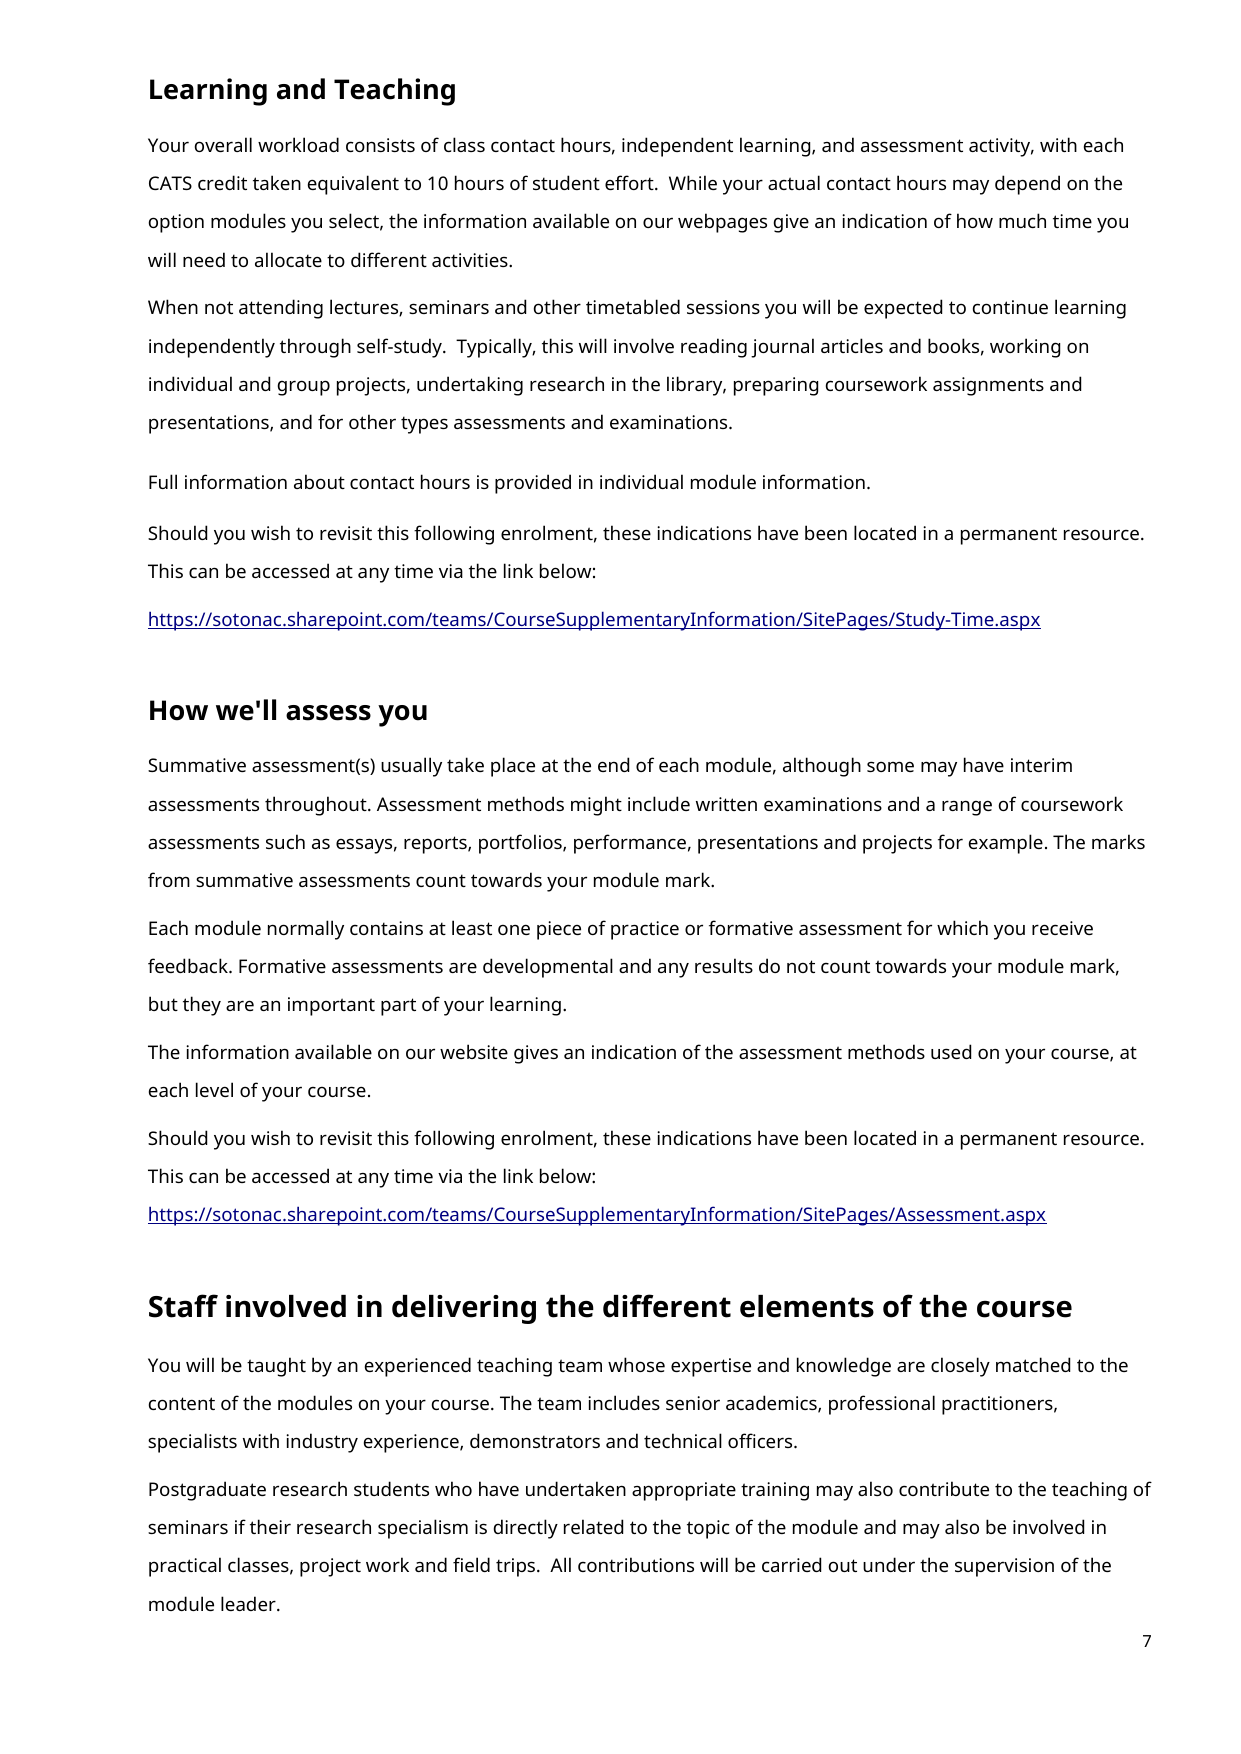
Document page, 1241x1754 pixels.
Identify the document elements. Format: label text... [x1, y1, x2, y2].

text Summative assessment(s) usually take place at the end of each module, although some may have interim assessments throughout. Assessment methods might include written examinations and a range of coursework assessments such as essays, reports, portfolios, performance, presentations and projects for example. The marks from summative assessments count towards your module mark. [148, 753, 1152, 893]
text Should you wish to revisit this following enrolment, these indications have been located in a permanent resource. This can be accessed at any time via the link below: https://sotonac.sharepoint.com/teams/CourseSupplementaryInformation/SitePages/Assessment.aspx [148, 1125, 1152, 1227]
text Full information about contact hours is provided in individual module information. [148, 469, 1152, 495]
text https://sotonac.sharepoint.com/teams/CourseSupplementaryInformation/SitePages/Study-Time.aspx [148, 606, 1152, 632]
text Postgraduate research students who have undertaken appropriate training may also contribute to the teaching of seminars if their research specialism is directly related to the topic of the module and may also be involved in practical classes, project work and field trips. All contributions will be carried out under the supervision of the module leader. [148, 1476, 1152, 1616]
subtitle Staff involved in delivering the different elements of the course [148, 1286, 1152, 1326]
text Should you wish to revisit this following enrolment, these indications have been located in a permanent resource. This can be accessed at any time via the link below: [148, 520, 1152, 584]
text The information available on our website gives an indication of the assessment methods used on your course, at each level of your course. [148, 1039, 1152, 1103]
subtitle Learning and Teaching [148, 71, 1152, 108]
text You will be taught by an experienced teaching team whose expertise and knowledge are closely matched to the content of the modules on your course. The team includes senior academics, professional practitioners, specialists with industry experience, demonstrators and technical officers. [148, 1352, 1152, 1454]
subtitle How we'll assess you [148, 691, 1152, 728]
text When not attending lectures, seminars and other timetabled sessions you will be expected to continue learning independently through self-study. Typically, this will involve reading journal articles and books, working on individual and group projects, undertaking research in the library, preparing coursework assignments and presentations, and for other types assessments and examinations. [148, 295, 1152, 435]
text Your overall workload consists of class contact hours, independent learning, and assessment activity, with each CATS credit taken equivalent to 10 hours of student effort. While your actual contact hours may depend on the option modules you select, the information available on our webpages give an indication of how much time you will need to allocate to different activities. [148, 132, 1152, 273]
text Each module normally contains at least one piece of practice or formative assessment for which you receive feedback. Formative assessments are developmental and any results do not count towards your module mark, but they are an important part of your learning. [148, 915, 1152, 1017]
